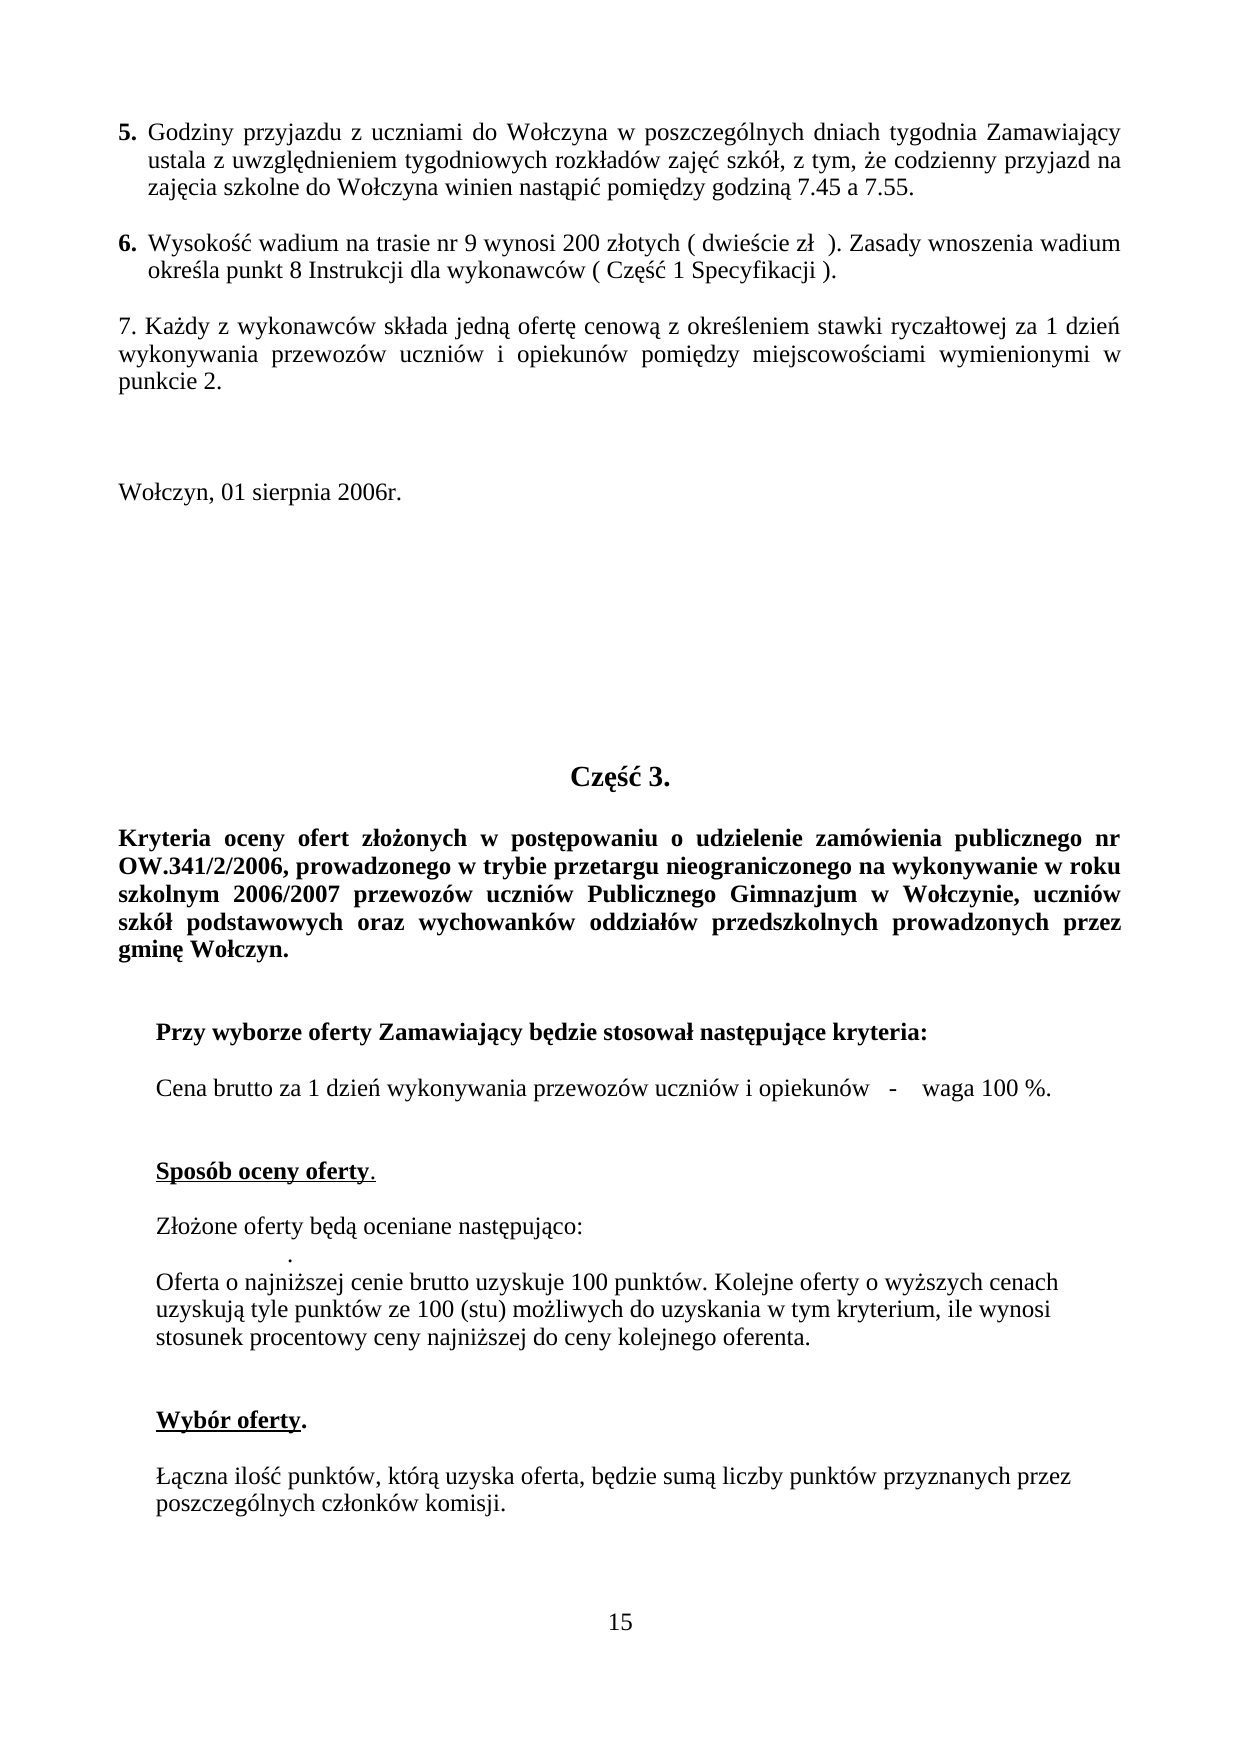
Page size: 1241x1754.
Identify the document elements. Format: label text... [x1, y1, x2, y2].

list Godziny przyjazdu z uczniami do Wołczyna w poszczególnych dniach tygodnia Zamawiający ustala z uwzględnieniem tygodniowych rozkładów zajęć szkół, z tym, że codzienny przyjazd na zajęcia szkolne do Wołczyna winien nastąpić pomiędzy godziną 7.45 a 7.55. [118, 118, 1122, 201]
text . [156, 1240, 1122, 1268]
text Złożone oferty będą oceniane następująco: [156, 1212, 1122, 1240]
text Przy wyborze oferty Zamawiający będzie stosował następujące kryteria: [156, 1018, 1122, 1046]
text Cena brutto za 1 dzień wykonywania przewozów uczniów i opiekunów - waga 100 %. [156, 1074, 1122, 1102]
text 7. Każdy z wykonawców składa jedną ofertę cenową z określeniem stawki ryczałtowej za 1 dzień wykonywania przewozów uczniów i opiekunów pomiędzy miejscowościami wymienionymi w punkcie 2. [118, 312, 1122, 395]
text Łączna ilość punktów, którą uzyska oferta, będzie sumą liczby punktów przyznanych przez poszczególnych członków komisji. [156, 1462, 1122, 1517]
text Oferta o najniższej cenie brutto uzyskuje 100 punktów. Kolejne oferty o wyższych cenach uzyskują tyle punktów ze 100 (stu) możliwych do uzyskania w tym kryterium, ile wynosi stosunek procentowy ceny najniższej do ceny kolejnego oferenta. [156, 1268, 1122, 1351]
list Wysokość wadium na trasie nr 9 wynosi 200 złotych ( dwieście zł ). Zasady wnoszenia wadium określa punkt 8 Instrukcji dla wykonawców ( Część 1 Specyfikacji ). [118, 229, 1122, 284]
text Kryteria oceny ofert złożonych w postępowaniu o udzielenie zamówienia publicznego nr OW.341/2/2006, prowadzonego w trybie przetargu nieograniczonego na wykonywanie w roku szkolnym 2006/2007 przewozów uczniów Publicznego Gimnazjum w Wołczynie, uczniów szkół podstawowych oraz wychowanków oddziałów przedszkolnych prowadzonych przez gminę Wołczyn. [118, 824, 1122, 963]
text Sposób oceny oferty. [156, 1157, 1122, 1185]
text Wołczyn, 01 sierpnia 2006r. [118, 478, 1122, 506]
text Część 3. [118, 760, 1122, 792]
text Wybór oferty. [156, 1406, 1122, 1434]
